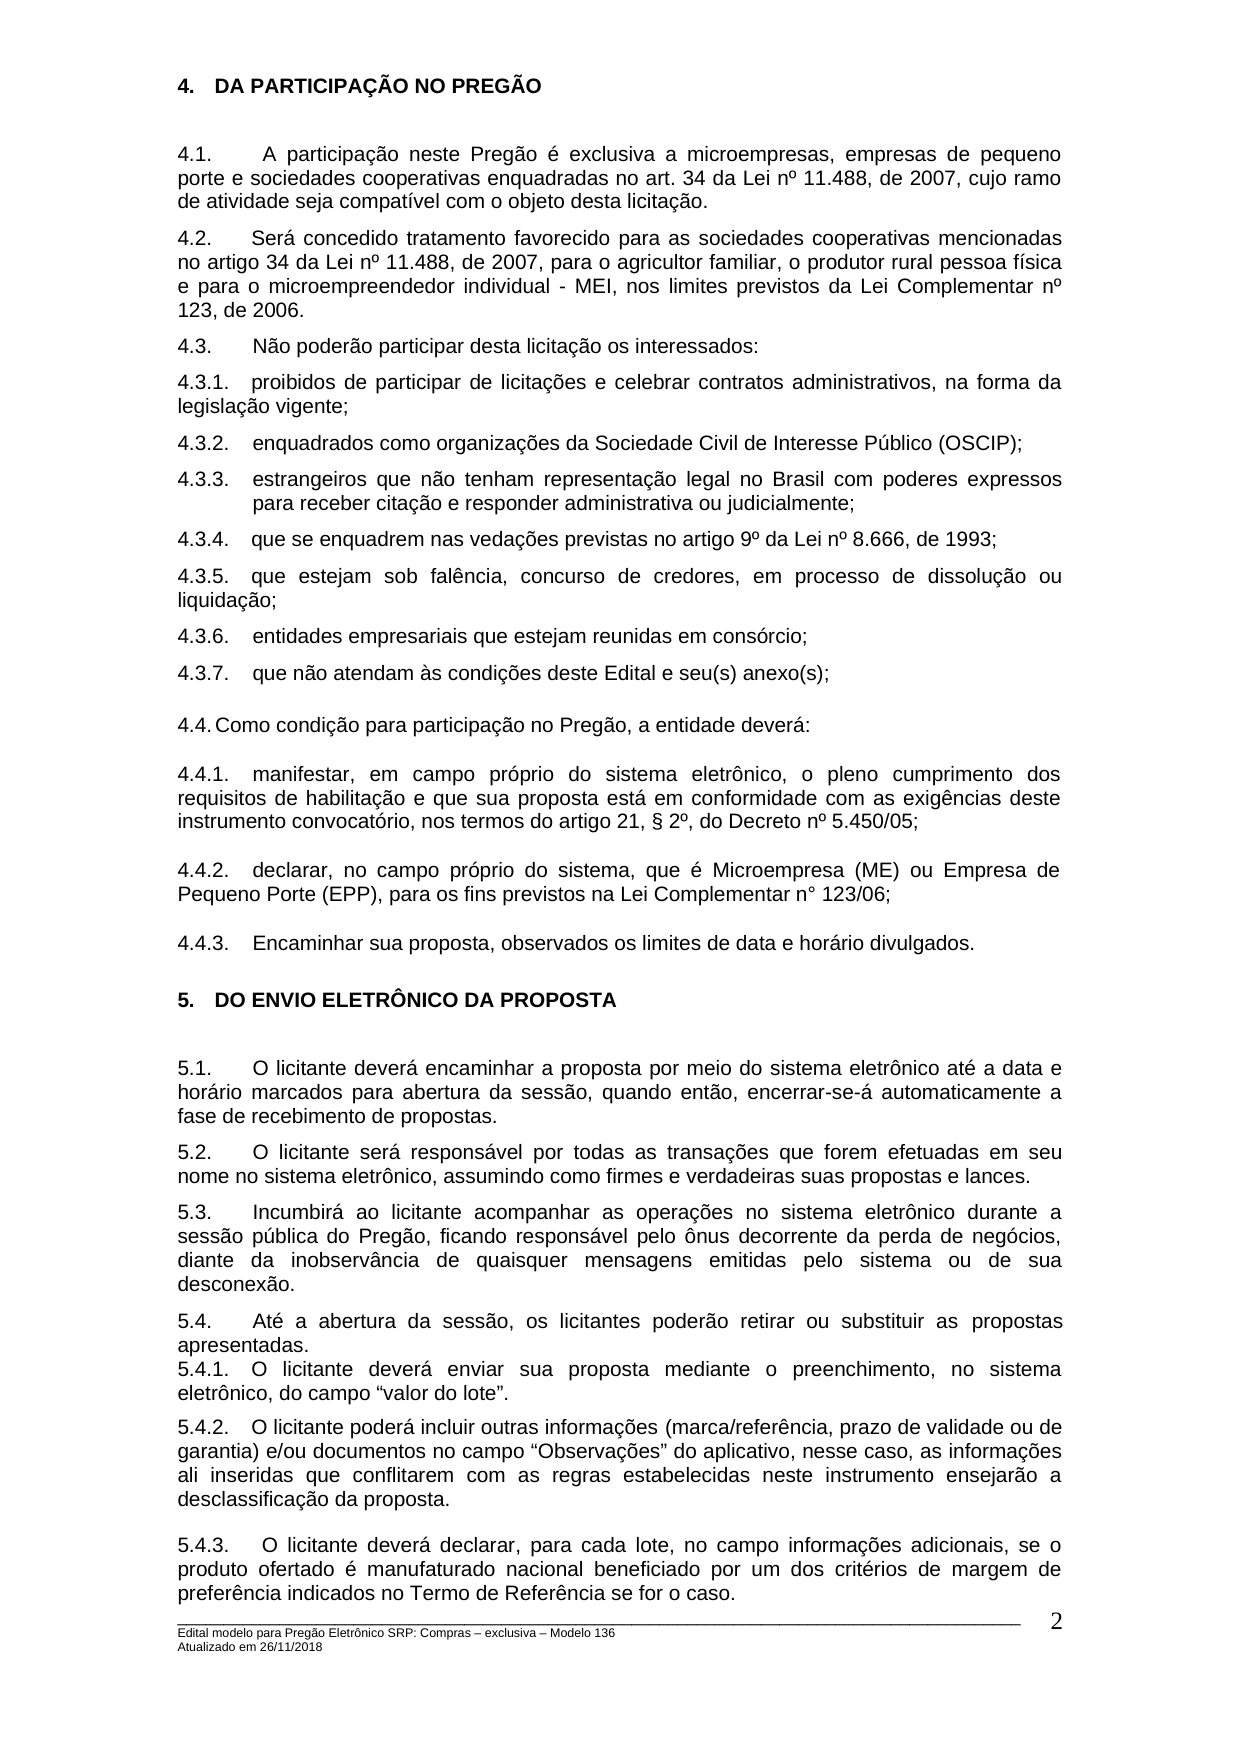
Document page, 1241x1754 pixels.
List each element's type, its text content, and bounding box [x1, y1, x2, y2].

list proibidos de participar de licitações e celebrar contratos administrativos, na forma da legislação vigente; [177, 370, 1063, 418]
list DO ENVIO ELETRÔNICO DA PROPOSTA [177, 988, 1063, 1012]
list O licitante poderá incluir outras informações (marca/referência, prazo de validade ou de garantia) e/ou documentos no campo “Observações” do aplicativo, nesse caso, as informações ali inseridas que conflitarem com as regras estabelecidas neste instrumento ensejarão a desclassificação da proposta. [177, 1415, 1063, 1511]
list enquadrados como organizações da Sociedade Civil de Interesse Público (OSCIP); [177, 431, 1063, 454]
list que não atendam às condições deste Edital e seu(s) anexo(s); [177, 660, 1063, 684]
list estrangeiros que não tenham representação legal no Brasil com poderes expressos para receber citação e responder administrativa ou judicialmente; [177, 467, 1063, 515]
list O licitante deverá enviar sua proposta mediante o preenchimento, no sistema eletrônico, do campo “valor do lote”. [177, 1356, 1063, 1404]
list DA PARTICIPAÇÃO NO PREGÃO [177, 74, 1063, 98]
list O licitante deverá declarar, para cada lote, no campo informações adicionais, se o produto ofertado é manufaturado nacional beneficiado por um dos critérios de margem de preferência indicados no Termo de Referência se for o caso. [177, 1533, 1063, 1605]
list que estejam sob falência, concurso de credores, em processo de dissolução ou liquidação; [177, 563, 1063, 611]
list O licitante será responsável por todas as transações que forem efetuadas em seu nome no sistema eletrônico, assumindo como firmes e verdadeiras suas propostas e lances. [177, 1140, 1063, 1188]
list que se enquadrem nas vedações previstas no artigo 9º da Lei nº 8.666, de 1993; [177, 527, 1063, 551]
list Encaminhar sua proposta, observados os limites de data e horário divulgados. [177, 931, 1062, 955]
list declarar, no campo próprio do sistema, que é Microempresa (ME) ou Empresa de Pequeno Porte (EPP), para os fins previstos na Lei Complementar n° 123/06; [177, 858, 1062, 906]
list Incumbirá ao licitante acompanhar as operações no sistema eletrônico durante a sessão pública do Pregão, ficando responsável pelo ônus decorrente da perda de negócios, diante da inobservância de quaisquer mensagens emitidas pelo sistema ou de sua desconexão. [177, 1200, 1063, 1296]
list Não poderão participar desta licitação os interessados: [177, 334, 1063, 358]
list O licitante deverá encaminhar a proposta por meio do sistema eletrônico até a data e horário marcados para abertura da sessão, quando então, encerrar-se-á automaticamente a fase de recebimento de propostas. [177, 1056, 1063, 1127]
list Até a abertura da sessão, os licitantes poderão retirar ou substituir as propostas apresentadas. [177, 1308, 1063, 1356]
list Será concedido tratamento favorecido para as sociedades cooperativas mencionadas no artigo 34 da Lei nº 11.488, de 2007, para o agricultor familiar, o produtor rural pessoa física e para o microempreendedor individual - MEI, nos limites previstos da Lei Complementar nº 123, de 2006. [177, 226, 1063, 321]
list manifestar, em campo próprio do sistema eletrônico, o pleno cumprimento dos requisitos de habilitação e que sua proposta está em conformidade com as exigências deste instrumento convocatório, nos termos do artigo 21, § 2º, do Decreto nº 5.450/05; [177, 761, 1062, 833]
list entidades empresariais que estejam reunidas em consórcio; [177, 624, 1063, 648]
list Como condição para participação no Pregão, a entidade deverá: [177, 713, 1062, 737]
list A participação neste Pregão é exclusiva a microempresas, empresas de pequeno porte e sociedades cooperativas enquadradas no art. 34 da Lei nº 11.488, de 2007, cujo ramo de atividade seja compatível com o objeto desta licitação. [177, 141, 1063, 213]
